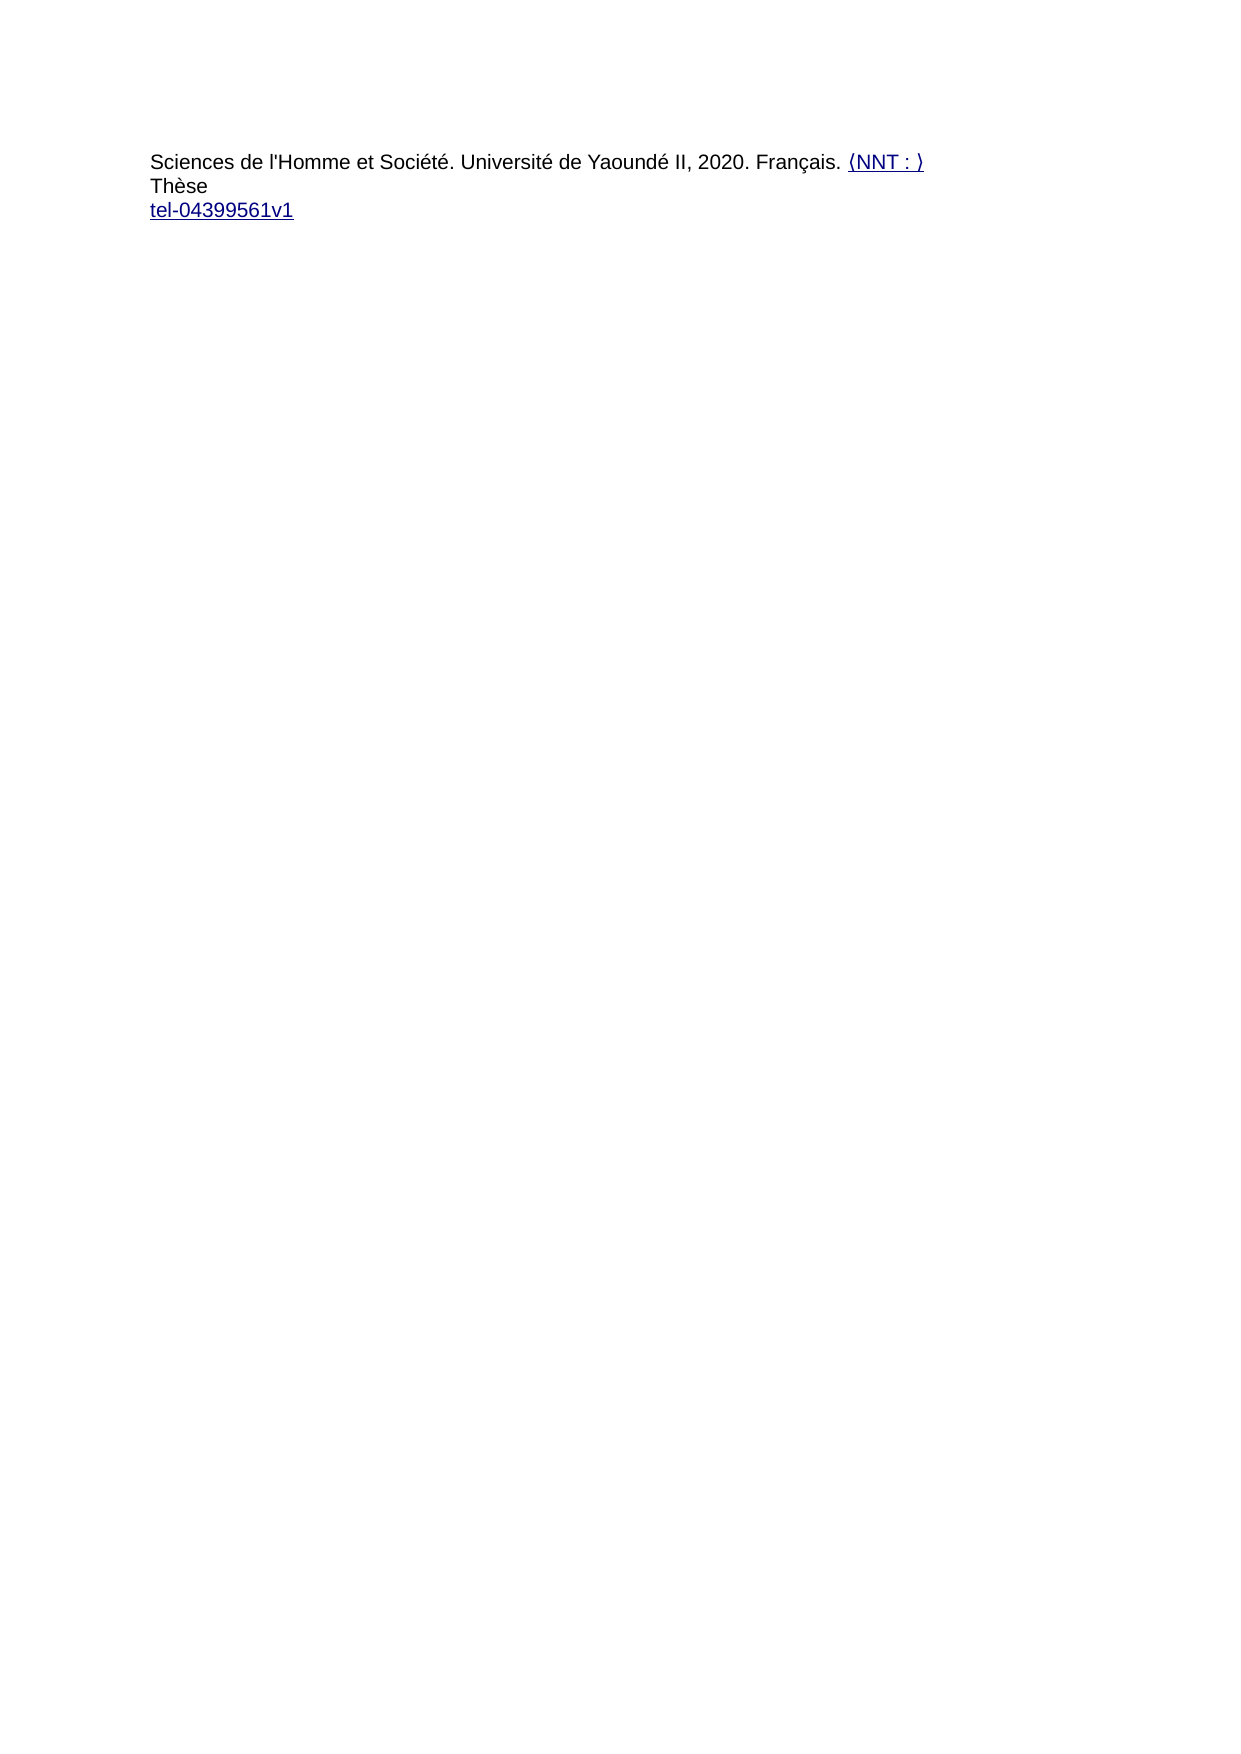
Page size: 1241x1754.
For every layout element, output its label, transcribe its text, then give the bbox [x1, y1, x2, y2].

table_header Sciences de l'Homme et Société. Université de Yaoundé II, 2020. Français. ⟨NNT : ⟩ Thèse tel-04399561v1 [150, 150, 1090, 222]
